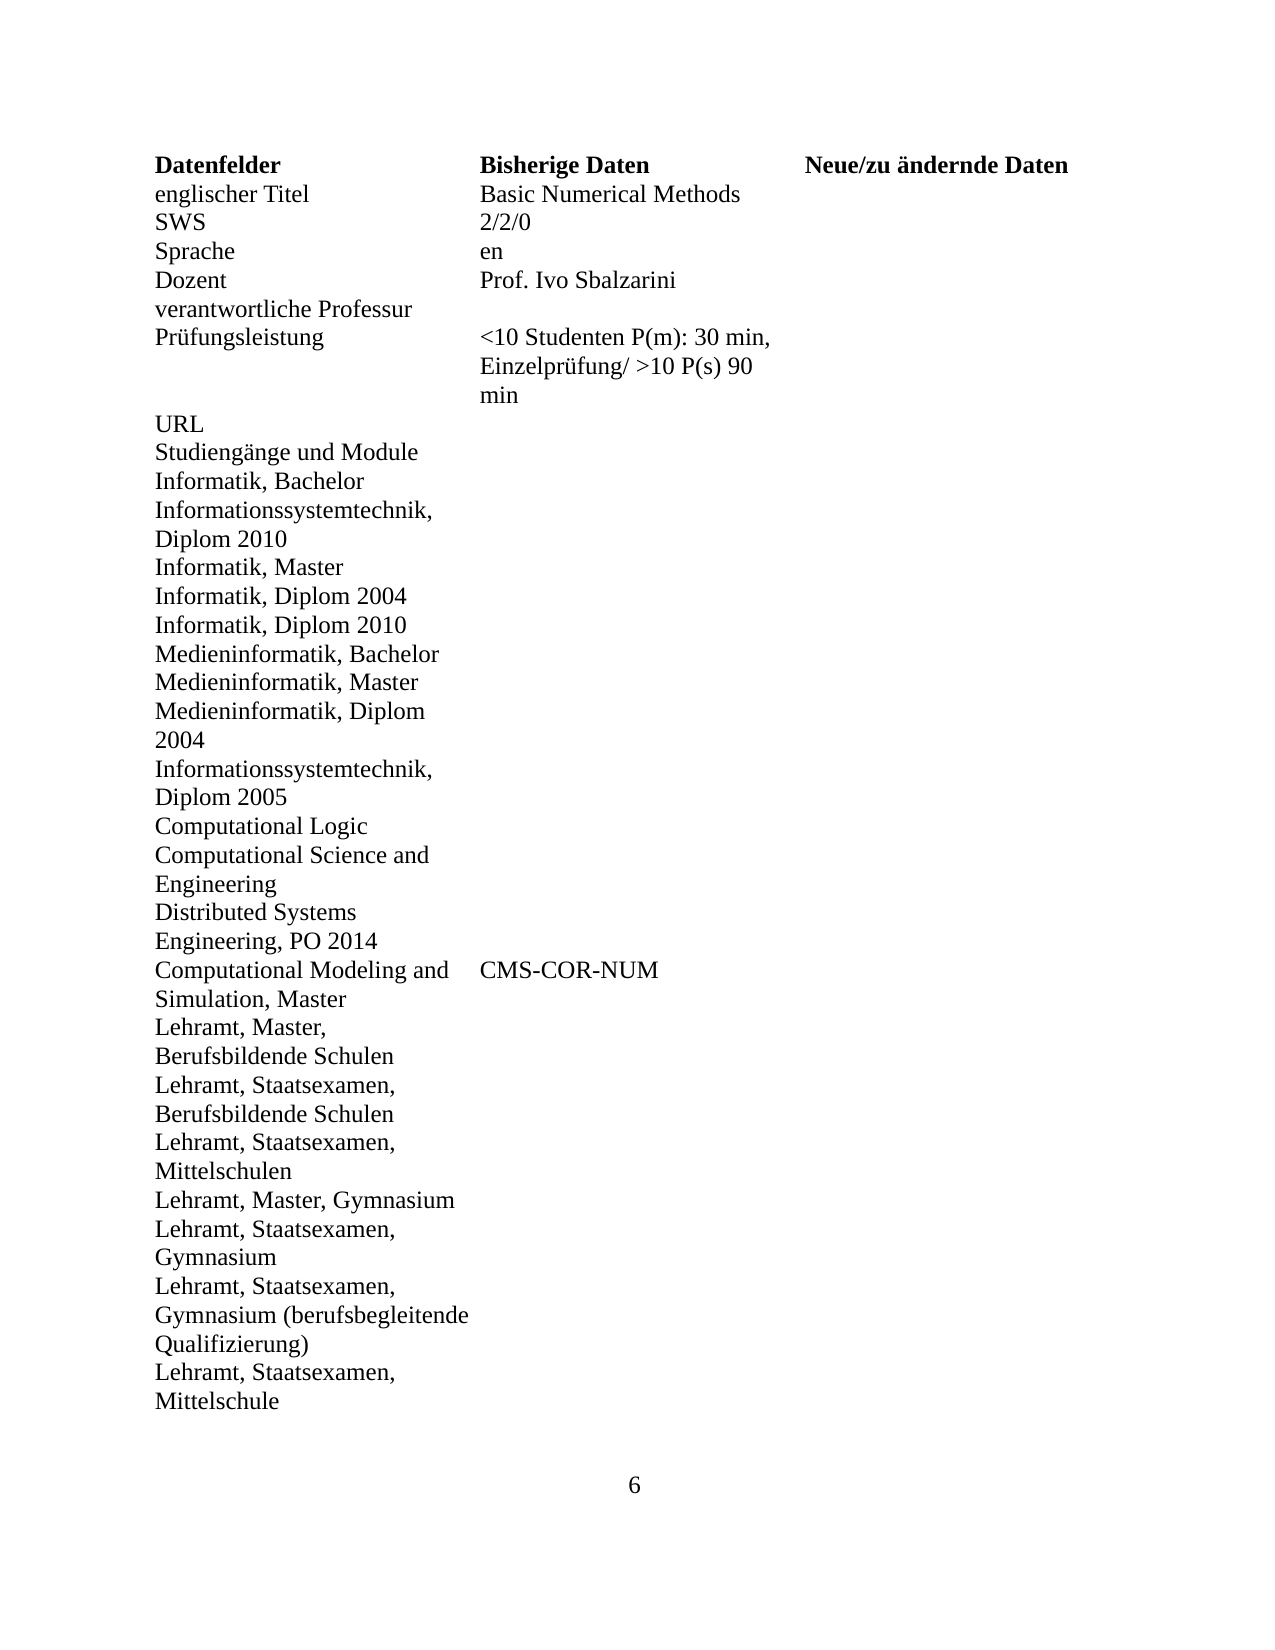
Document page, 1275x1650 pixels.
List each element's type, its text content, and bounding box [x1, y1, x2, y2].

table_cell [475, 553, 800, 581]
table_cell Informatik, Diplom 2010 [150, 610, 475, 639]
table_cell [475, 1358, 800, 1415]
table_cell [800, 696, 1125, 754]
table_cell Informatik, Diplom 2004 [150, 581, 475, 610]
table_cell Sprache [150, 236, 475, 265]
table_cell SWS [150, 208, 475, 236]
table_cell [800, 1013, 1125, 1070]
table_cell [800, 323, 1125, 409]
table_cell [475, 466, 800, 495]
table_cell [475, 639, 800, 667]
table_cell [800, 898, 1125, 955]
table_cell Computational Logic [150, 811, 475, 840]
table_cell Lehramt, Master, Gymnasium [150, 1185, 475, 1214]
table_cell [475, 1070, 800, 1127]
table_cell Informatik, Master [150, 553, 475, 581]
table_cell [475, 1271, 800, 1357]
table_cell [475, 409, 800, 437]
table_header Neue/zu ändernde Daten [800, 150, 1125, 179]
table_cell [800, 466, 1125, 495]
table_cell URL [150, 409, 475, 437]
table_cell [800, 236, 1125, 265]
table_cell [475, 1214, 800, 1271]
table_cell [800, 1070, 1125, 1127]
table_cell Lehramt, Staatsexamen, Berufsbildende Schulen [150, 1070, 475, 1127]
table_cell Medieninformatik, Diplom 2004 [150, 696, 475, 754]
table_cell englischer Titel [150, 179, 475, 207]
table_cell Lehramt, Staatsexamen, Gymnasium [150, 1214, 475, 1271]
table_cell [475, 696, 800, 754]
table_cell Medieninformatik, Master [150, 668, 475, 696]
table_cell Lehramt, Master, Berufsbildende Schulen [150, 1013, 475, 1070]
table_cell Lehramt, Staatsexamen, Gymnasium (berufsbegleitende Qualifizierung) [150, 1271, 475, 1357]
table_cell 2/2/0 [475, 208, 800, 236]
table_cell [800, 610, 1125, 639]
table_cell Informatik, Bachelor [150, 466, 475, 495]
table_cell <10 Studenten P(m): 30 min, Einzelprüfung/ >10 P(s) 90 min [475, 323, 800, 409]
table_cell Medieninformatik, Bachelor [150, 639, 475, 667]
table_cell [475, 898, 800, 955]
table_cell Studiengänge und Module [150, 438, 475, 466]
table_cell en [475, 236, 800, 265]
table_cell [800, 1214, 1125, 1271]
table_cell CMS-COR-NUM [475, 955, 800, 1012]
table_cell [475, 294, 800, 322]
table_cell [475, 610, 800, 639]
table_cell [800, 668, 1125, 696]
table_cell [800, 495, 1125, 552]
table_cell [800, 1271, 1125, 1357]
table_cell [475, 840, 800, 897]
table_cell Prüfungsleistung [150, 323, 475, 409]
table_header Datenfelder [150, 150, 475, 179]
table_cell [800, 553, 1125, 581]
table_cell [800, 639, 1125, 667]
table_cell [800, 1128, 1125, 1185]
table_cell [800, 409, 1125, 437]
table_cell [475, 438, 800, 466]
table_cell Informationssystemtechnik, Diplom 2005 [150, 754, 475, 811]
table_cell [475, 811, 800, 840]
table_cell [800, 955, 1125, 1012]
table_cell [800, 1358, 1125, 1415]
table_cell Lehramt, Staatsexamen, Mittelschule [150, 1358, 475, 1415]
table_cell [800, 438, 1125, 466]
table_cell [800, 840, 1125, 897]
table_cell [800, 179, 1125, 207]
table_cell Informationssystemtechnik, Diplom 2010 [150, 495, 475, 552]
table_cell Prof. Ivo Sbalzarini [475, 265, 800, 294]
table_cell [475, 495, 800, 552]
table_cell [475, 1128, 800, 1185]
table_cell [800, 811, 1125, 840]
table_header Bisherige Daten [475, 150, 800, 179]
table_cell [475, 754, 800, 811]
table_cell Computational Modeling and Simulation, Master [150, 955, 475, 1012]
table_cell [800, 294, 1125, 322]
table_cell [475, 668, 800, 696]
table_cell [475, 1185, 800, 1214]
table_cell verantwortliche Professur [150, 294, 475, 322]
table_cell Computational Science and Engineering [150, 840, 475, 897]
table_cell [800, 208, 1125, 236]
table_cell [800, 581, 1125, 610]
table_cell Lehramt, Staatsexamen, Mittelschulen [150, 1128, 475, 1185]
table_cell [475, 581, 800, 610]
table_cell [800, 1185, 1125, 1214]
table_cell Distributed Systems Engineering, PO 2014 [150, 898, 475, 955]
table_cell [800, 754, 1125, 811]
table_cell [800, 265, 1125, 294]
table_cell Dozent [150, 265, 475, 294]
table_cell Basic Numerical Methods [475, 179, 800, 207]
table_cell [475, 1013, 800, 1070]
